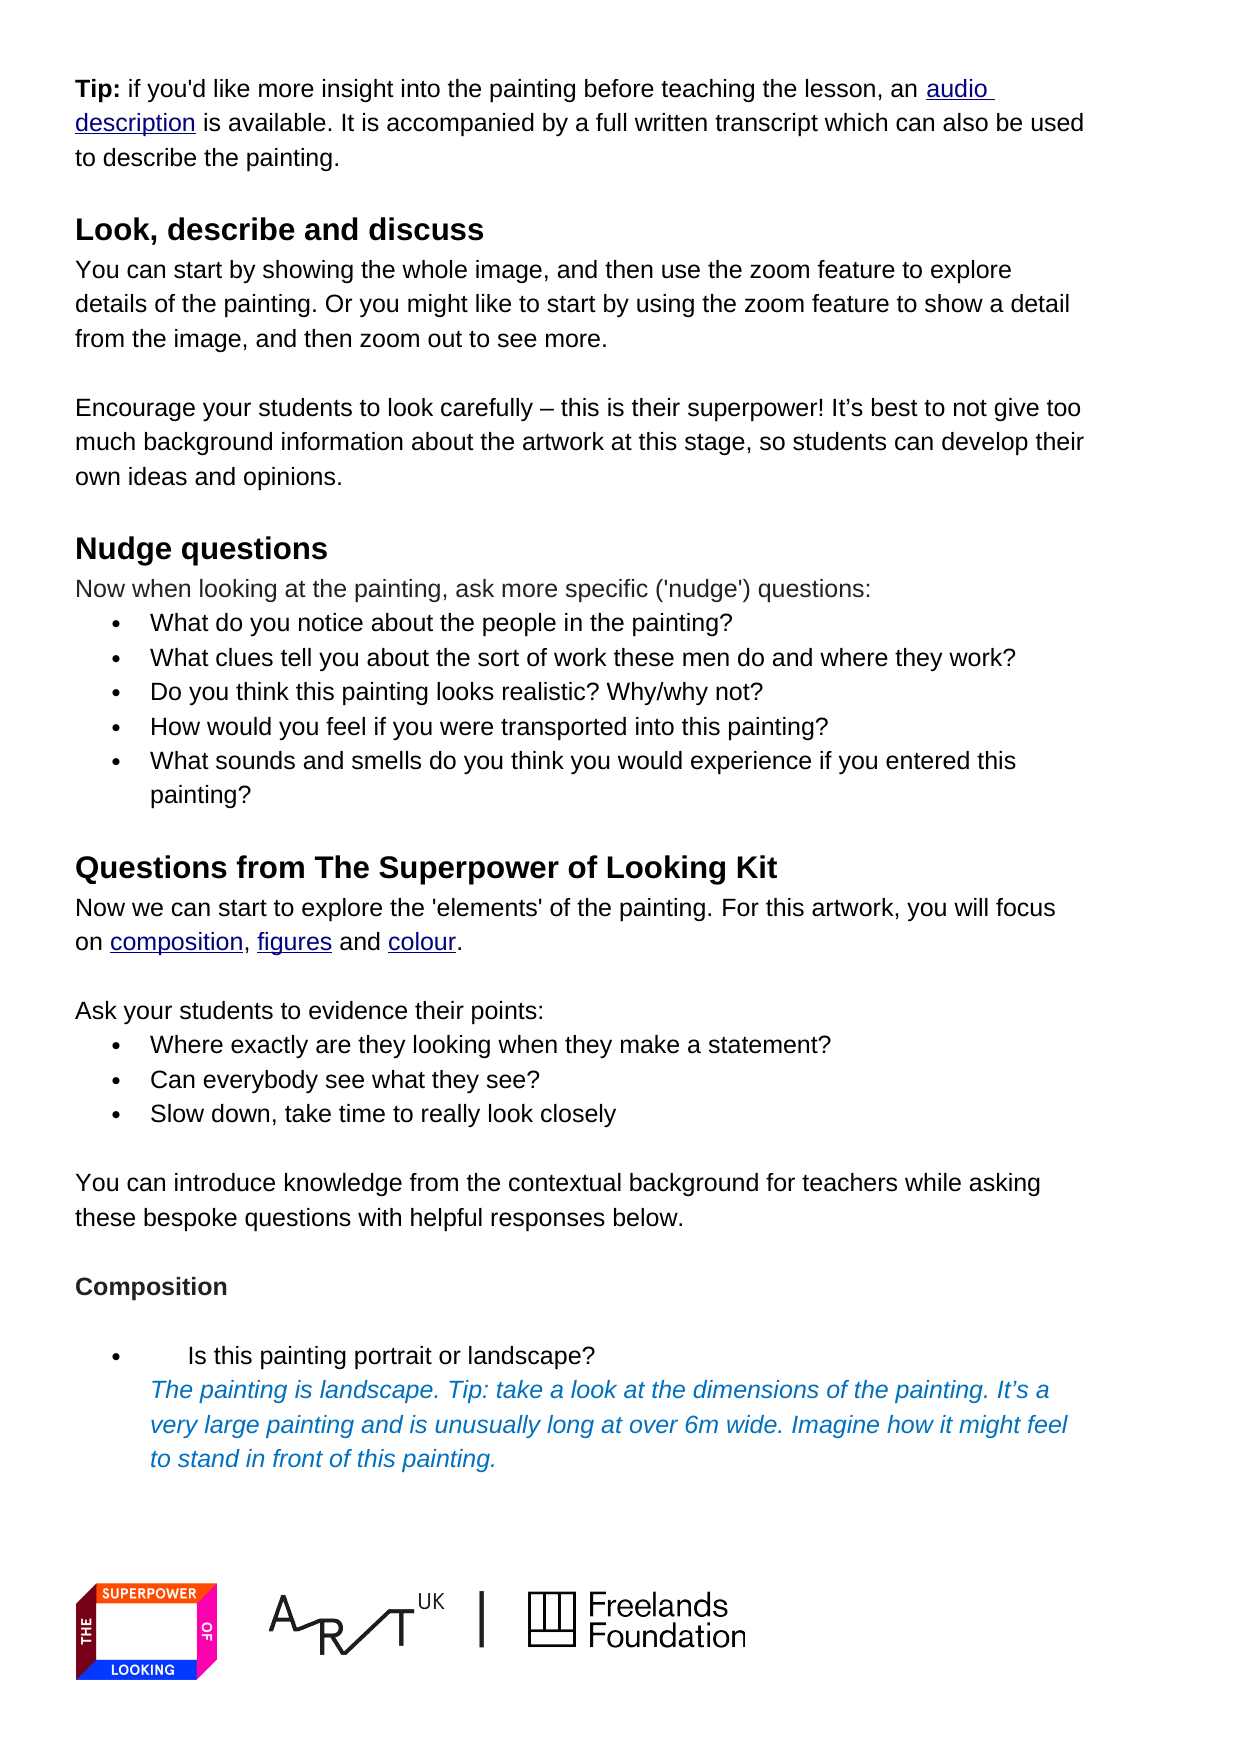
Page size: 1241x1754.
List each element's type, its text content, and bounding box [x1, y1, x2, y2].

list Where exactly are they looking when they make a statement? [112, 1030, 1090, 1059]
text Now we can start to explore the 'elements' of the painting. For this artwork, you will focus on composition, figures and colour. [75, 892, 1090, 956]
text The painting is landscape. Tip: take a look at the dimensions of the painting. It’s a very large painting and is unusually long at over 6m wide. Imagine how it might feel to stand in front of this painting. [150, 1375, 1090, 1473]
text Now when looking at the painting, ask more specific ('nudge') questions: [75, 573, 1090, 602]
list Slow down, take time to really look closely [112, 1099, 1090, 1128]
text Look, describe and discuss [75, 211, 1090, 247]
list Do you think this painting looks realistic? Why/why not? [112, 677, 1090, 706]
list What sounds and smells do you think you would experience if you entered this painting? [112, 746, 1090, 809]
text Questions from The Superpower of Looking Kit [75, 849, 1090, 885]
text Composition [75, 1272, 1090, 1301]
list What do you notice about the people in the painting? [112, 608, 1090, 637]
list What clues tell you about the sort of work these men do and where they work? [112, 642, 1090, 671]
text Tip: if you'd like more insight into the painting before teaching the lesson, an audio description is available. It is accompanied by a full written transcript which can also be used to describe the painting. [75, 73, 1090, 171]
text You can introduce knowledge from the contextual background for teachers while asking these bespoke questions with helpful responses below. [75, 1168, 1090, 1232]
text Nudge questions [75, 530, 1090, 566]
text You can start by showing the whole image, and then use the zoom feature to explore details of the painting. Or you might like to start by using the zoom feature to show a detail from the image, and then zoom out to see more. [75, 254, 1090, 352]
text Ask your students to evidence their points: [75, 996, 1090, 1025]
list Is this painting portrait or landscape? [112, 1341, 1090, 1369]
text Encourage your students to look carefully – this is their superpower! It’s best to not give too much background information about the artwork at this stage, so students can develop their own ideas and opinions. [75, 392, 1090, 490]
list How would you feel if you were transported into this painting? [112, 711, 1090, 740]
list Can everybody see what they see? [112, 1065, 1090, 1094]
